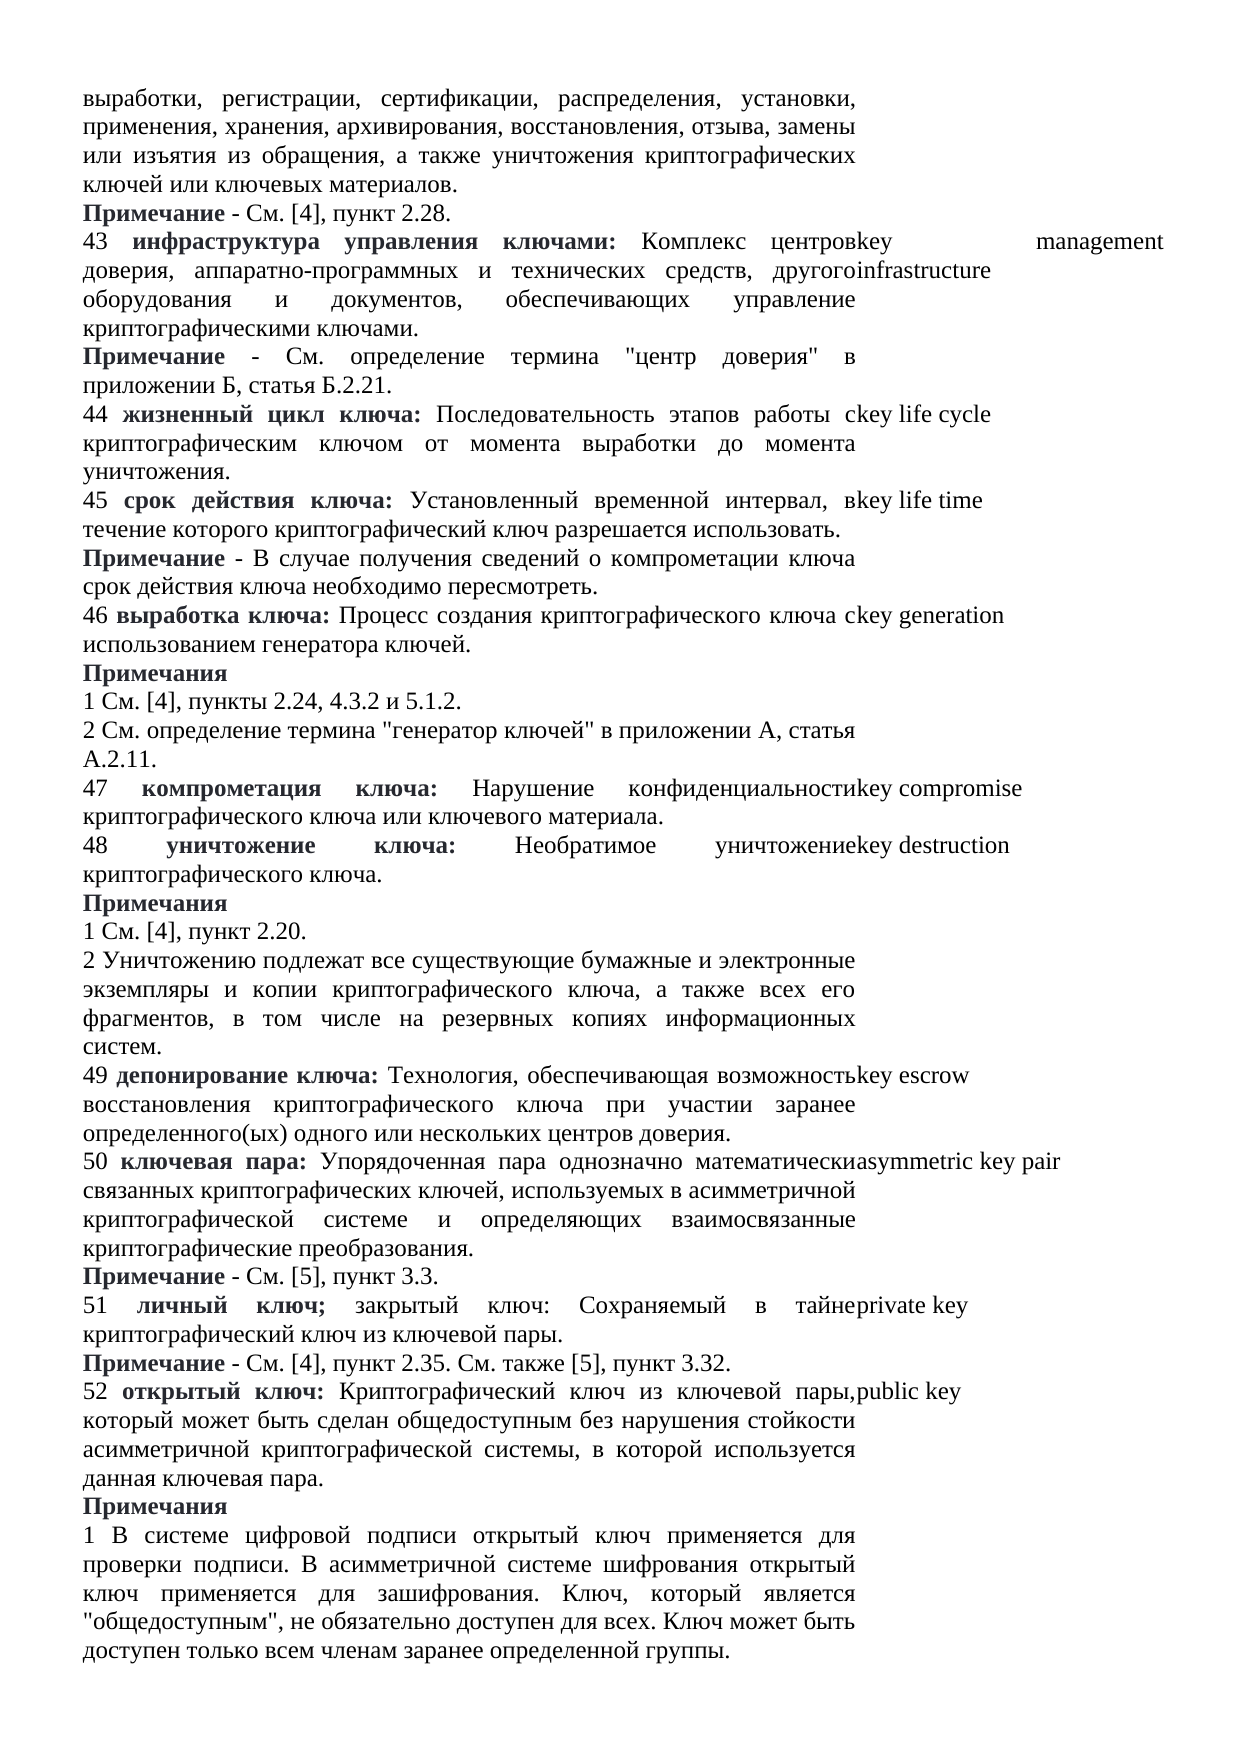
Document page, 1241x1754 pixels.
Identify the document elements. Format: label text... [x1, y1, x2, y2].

table_cell Примечания 1 См. [4], пункт 2.20. 2 Уничтожению подлежат все существующие бумажные и электронные экземпляры и копии криптографического ключа, а также всех его фрагментов, в том числе на резервных копиях информационных систем. [83, 888, 856, 1060]
table_cell 44 жизненный цикл ключа: Последовательность этапов работы с криптографическим ключом от момента выработки до момента уничтожения. [83, 399, 856, 485]
table_cell [856, 341, 1163, 399]
table_cell Примечание - См. [4], пункт 2.35. См. также [5], пункт 3.32. [83, 1348, 856, 1376]
table_cell [856, 888, 1163, 1060]
table_cell Примечания 1 В системе цифровой подписи открытый ключ применяется для проверки подписи. В асимметричной системе шифрования открытый ключ применяется для зашифрования. Ключ, который является "общедоступным", не обязательно доступен для всех. Ключ может быть доступен только всем членам заранее определенной группы. [83, 1491, 856, 1664]
table_cell [856, 1491, 1163, 1664]
table_cell 45 срок действия ключа: Установленный временной интервал, в течение которого криптографический ключ разрешается использовать. [83, 485, 856, 543]
table_cell key management infrastructure [856, 226, 1163, 341]
table_cell 46 выработка ключа: Процесс создания криптографического ключа с использованием генератора ключей. [83, 600, 856, 658]
table_cell key management [856, 83, 1163, 198]
table_cell [856, 1348, 1163, 1376]
table_cell Примечание - См. [4], пункт 2.28. [83, 198, 856, 226]
table_cell 50 ключевая пара: Упорядоченная пара однозначно математически связанных криптографических ключей, используемых в асимметричной криптографической системе и определяющих взаимосвязанные криптографические преобразования. [83, 1146, 856, 1261]
table_cell Примечание - См. определение термина "центр доверия" в приложении Б, статья Б.2.21. [83, 341, 856, 399]
table_cell key life cycle [856, 399, 1163, 485]
table_cell [856, 658, 1163, 773]
table_cell 49 депонирование ключа: Технология, обеспечивающая возможность восстановления криптографического ключа при участии заранее определенного(ых) одного или нескольких центров доверия. [83, 1060, 856, 1146]
table_cell key life time [856, 485, 1163, 543]
table_cell [856, 1261, 1163, 1290]
table_cell [856, 543, 1163, 600]
table_cell key generation [856, 600, 1163, 658]
table_cell private key [856, 1290, 1163, 1348]
table_cell 47 компрометация ключа: Нарушение конфиденциальности криптографического ключа или ключевого материала. [83, 773, 856, 830]
table_cell Примечание - См. [5], пункт 3.3. [83, 1261, 856, 1290]
table_cell [856, 198, 1163, 226]
table_cell key escrow [856, 1060, 1163, 1146]
table_cell 48 уничтожение ключа: Необратимое уничтожение криптографического ключа. [83, 830, 856, 888]
table_cell 43 инфраструктура управления ключами: Комплекс центров доверия, аппаратно-программных и технических средств, другого оборудования и документов, обеспечивающих управление криптографическими ключами. [83, 226, 856, 341]
table_cell 42 управление ключами: Организация и управление процессами выработки, регистрации, сертификации, распределения, установки, применения, хранения, архивирования, восстановления, отзыва, замены или изъятия из обращения, а также уничтожения криптографических ключей или ключевых материалов. [83, 83, 856, 198]
table_cell public key [856, 1376, 1163, 1491]
table_cell asymmetric key pair [856, 1146, 1163, 1261]
table_cell key compromise [856, 773, 1163, 830]
table_cell 52 открытый ключ: Криптографический ключ из ключевой пары, который может быть сделан общедоступным без нарушения стойкости асимметричной криптографической системы, в которой используется данная ключевая пара. [83, 1376, 856, 1491]
table_cell key destruction [856, 830, 1163, 888]
table_cell 51 личный ключ; закрытый ключ: Сохраняемый в тайне криптографический ключ из ключевой пары. [83, 1290, 856, 1348]
table_cell Примечание - В случае получения сведений о компрометации ключа срок действия ключа необходимо пересмотреть. [83, 543, 856, 600]
table_cell Примечания 1 См. [4], пункты 2.24, 4.3.2 и 5.1.2. 2 См. определение термина "генератор ключей" в приложении А, статья А.2.11. [83, 658, 856, 773]
